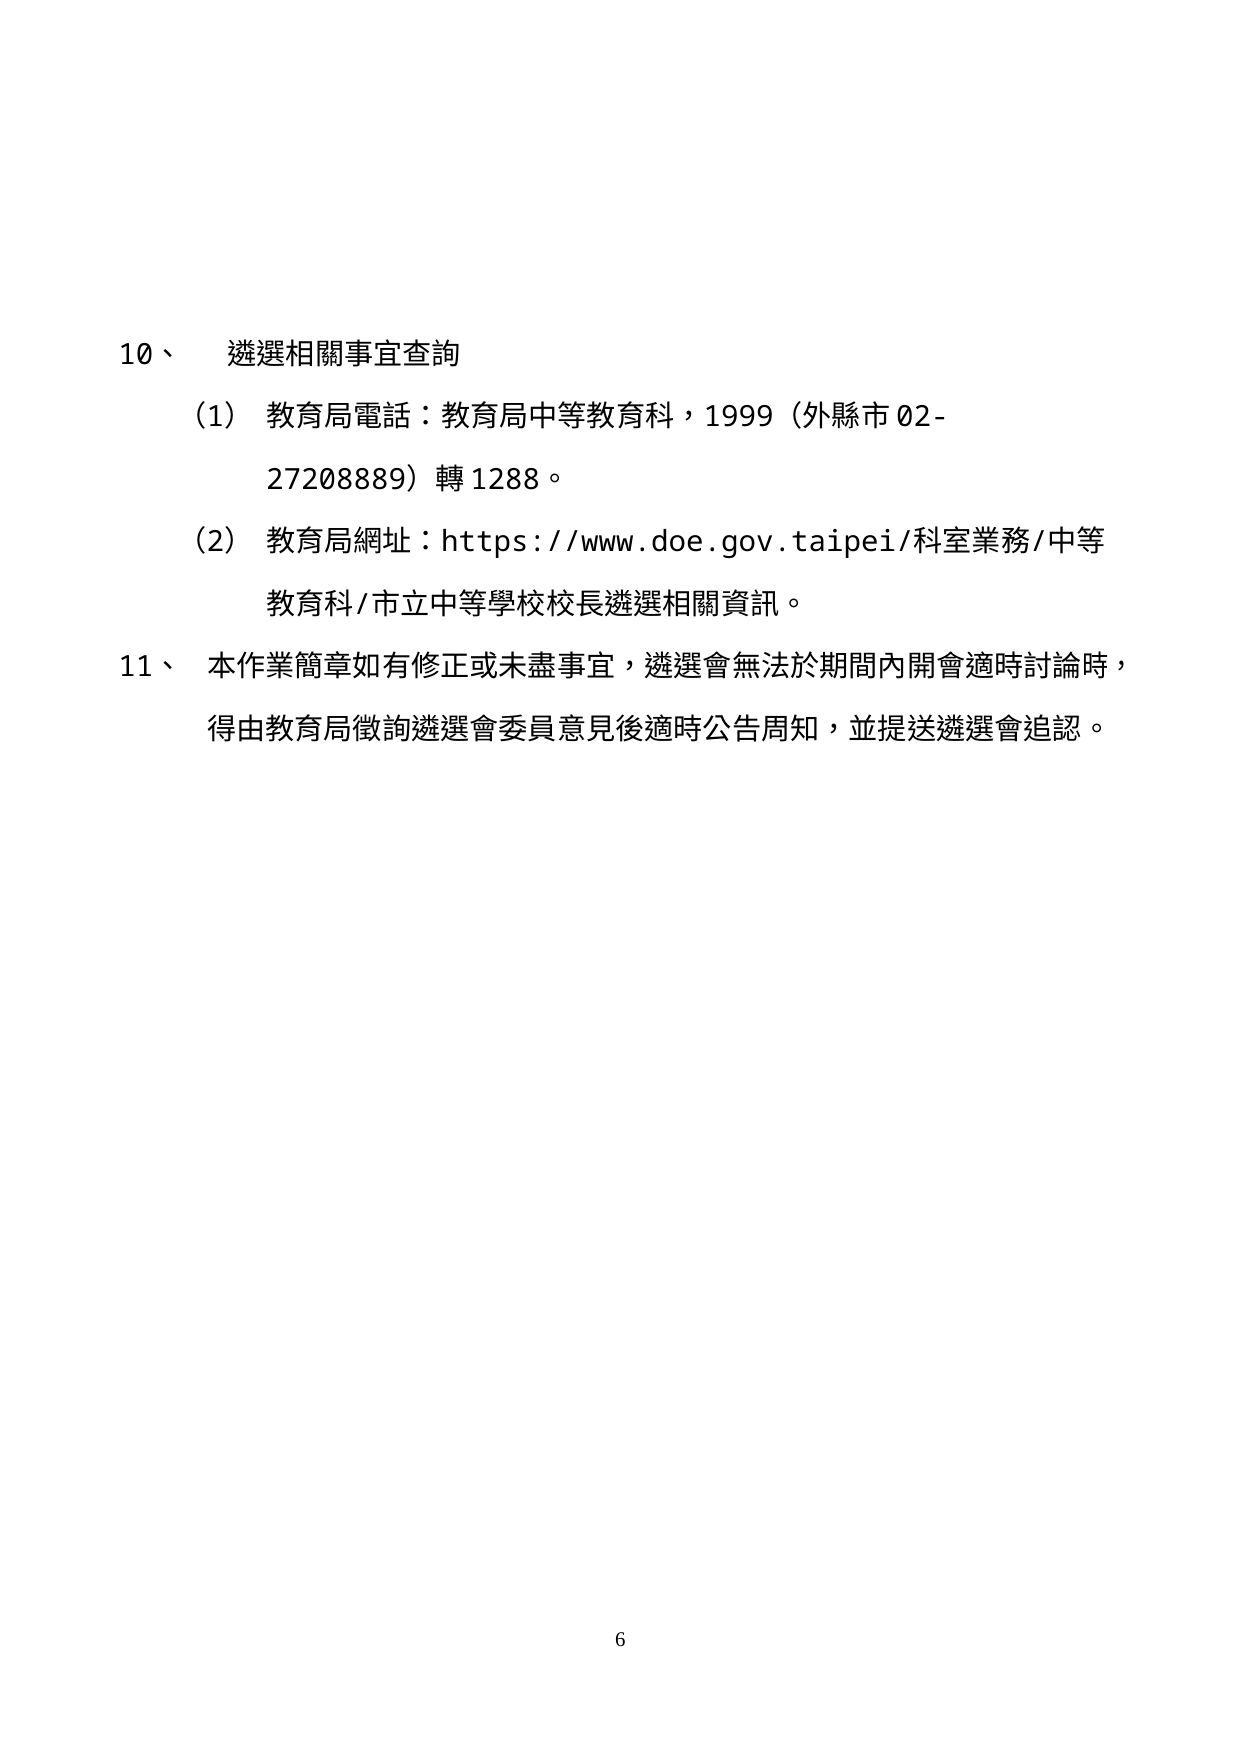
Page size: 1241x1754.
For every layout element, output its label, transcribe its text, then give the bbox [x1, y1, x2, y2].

list 本作業簡章如有修正或未盡事宜，遴選會無法於期間內開會適時討論時，得由教育局徵詢遴選會委員意見後適時公告周知，並提送遴選會追認。 [118, 622, 1113, 747]
list 教育局電話：教育局中等教育科，1999（外縣市02-27208889）轉1288。 [177, 372, 1113, 497]
list 遴選相關事宜查詢 [118, 310, 1113, 372]
list 教育局網址：https://www.doe.gov.taipei/科室業務/中等教育科/市立中等學校校長遴選相關資訊。 [177, 497, 1113, 622]
